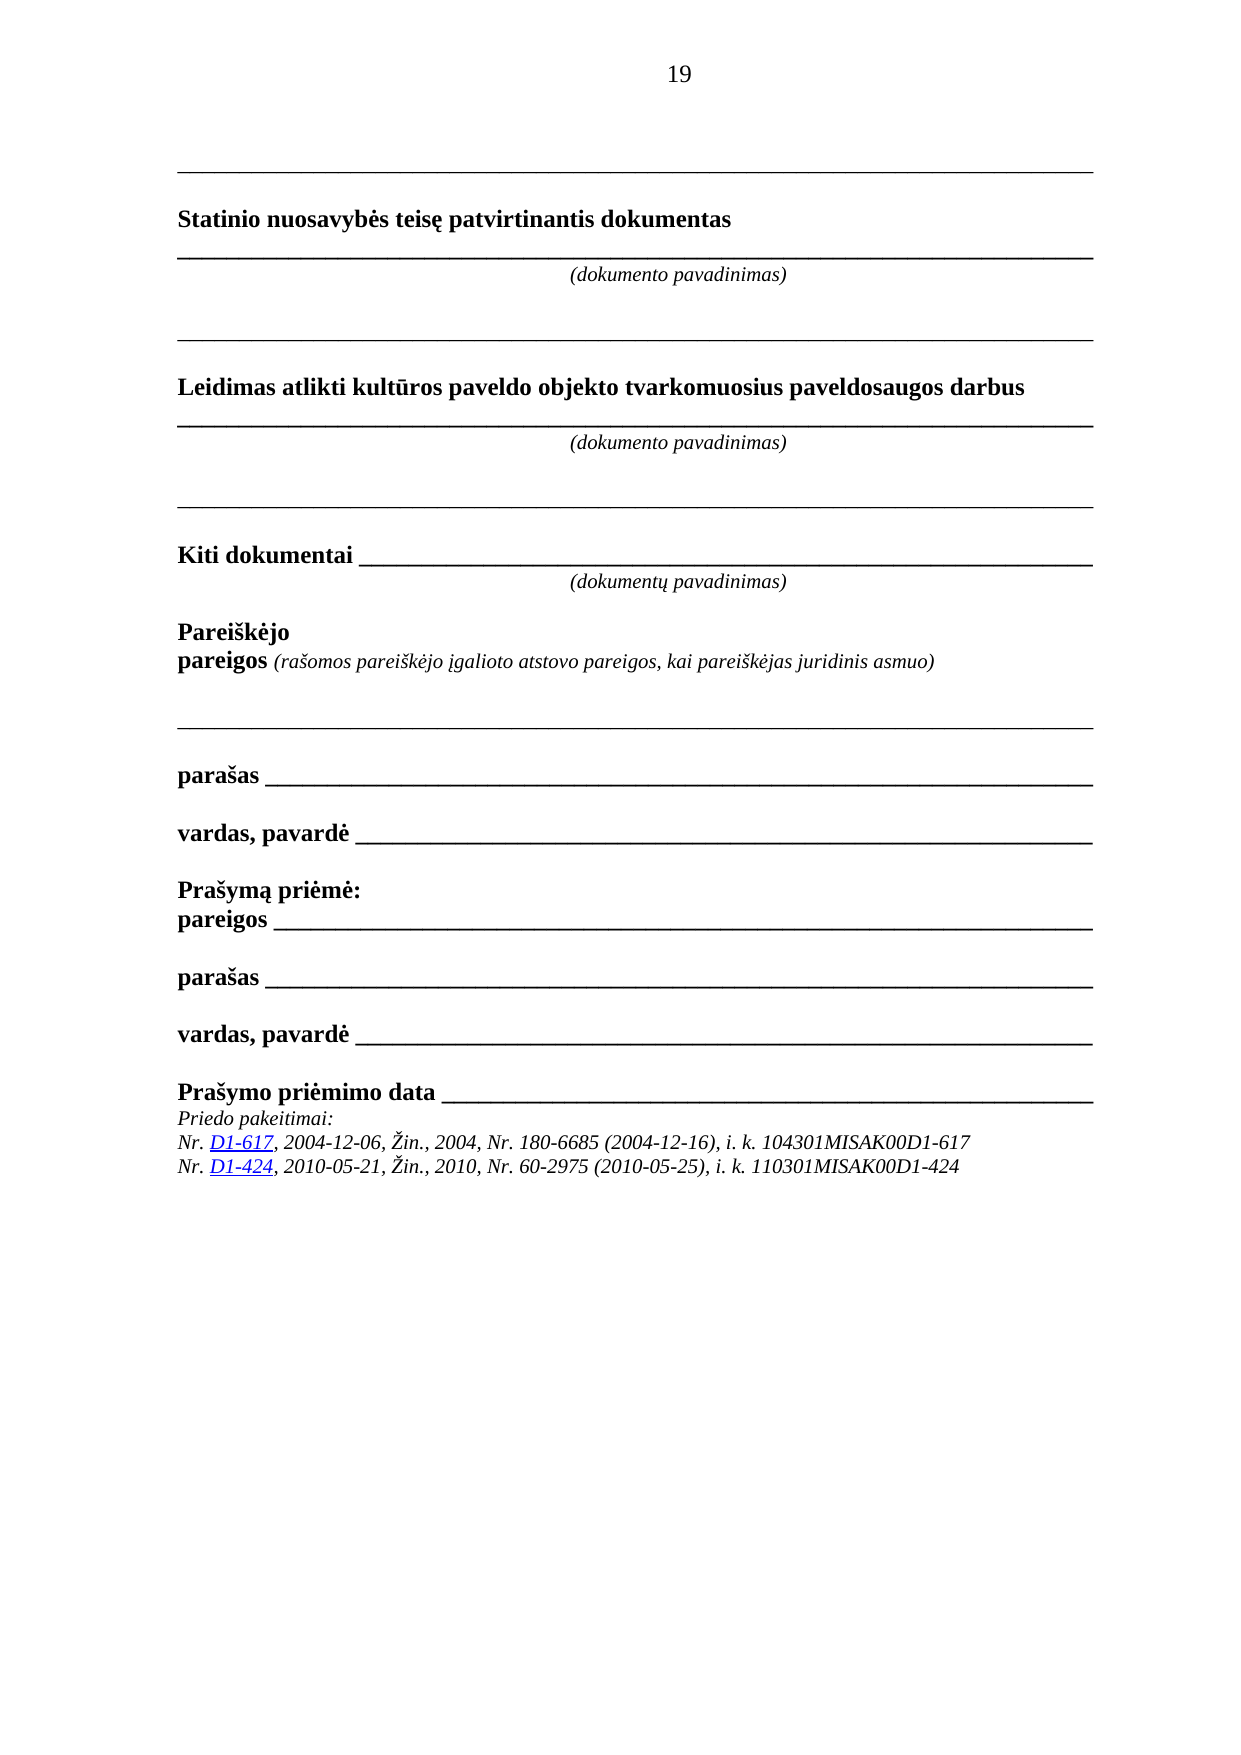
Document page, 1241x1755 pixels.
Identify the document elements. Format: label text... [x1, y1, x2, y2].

text _ [177, 703, 1181, 732]
text (dokumento pavadinimas) [177, 262, 1181, 286]
text (dokumentų pavadinimas) [177, 569, 1181, 593]
text Statinio nuosavybės teisę patvirtinantis dokumentas [177, 204, 1181, 233]
text _ [177, 315, 1181, 343]
text Nr. D1-617, 2004-12-06, Žin., 2004, Nr. 180-6685 (2004-12-16), i. k. 104301MISAK00D1-617 [177, 1130, 1181, 1154]
text pareigos [177, 904, 1181, 933]
text Pareiškėjo [177, 617, 1181, 646]
text vardas, pavardė [177, 818, 1181, 847]
text parašas [177, 962, 1181, 991]
text Leidimas atlikti kultūros paveldo objekto tvarkomuosius paveldosaugos darbus [177, 372, 1181, 401]
text Prašymą priėmė: [177, 876, 1181, 904]
text (dokumento pavadinimas) [177, 430, 1181, 454]
text _ [177, 147, 1181, 176]
text Prašymo priėmimo data [177, 1077, 1181, 1106]
text Priedo pakeitimai: [177, 1106, 1181, 1130]
text vardas, pavardė [177, 1019, 1181, 1048]
text Kiti dokumentai [177, 540, 1181, 569]
text pareigos (rašomos pareiškėjo įgalioto atstovo pareigos, kai pareiškėjas juridinis asmuo) [177, 646, 1181, 674]
text _ [177, 482, 1181, 511]
text parašas [177, 761, 1181, 789]
text Nr. D1-424, 2010-05-21, Žin., 2010, Nr. 60-2975 (2010-05-25), i. k. 110301MISAK00D1-424 [177, 1154, 1181, 1178]
